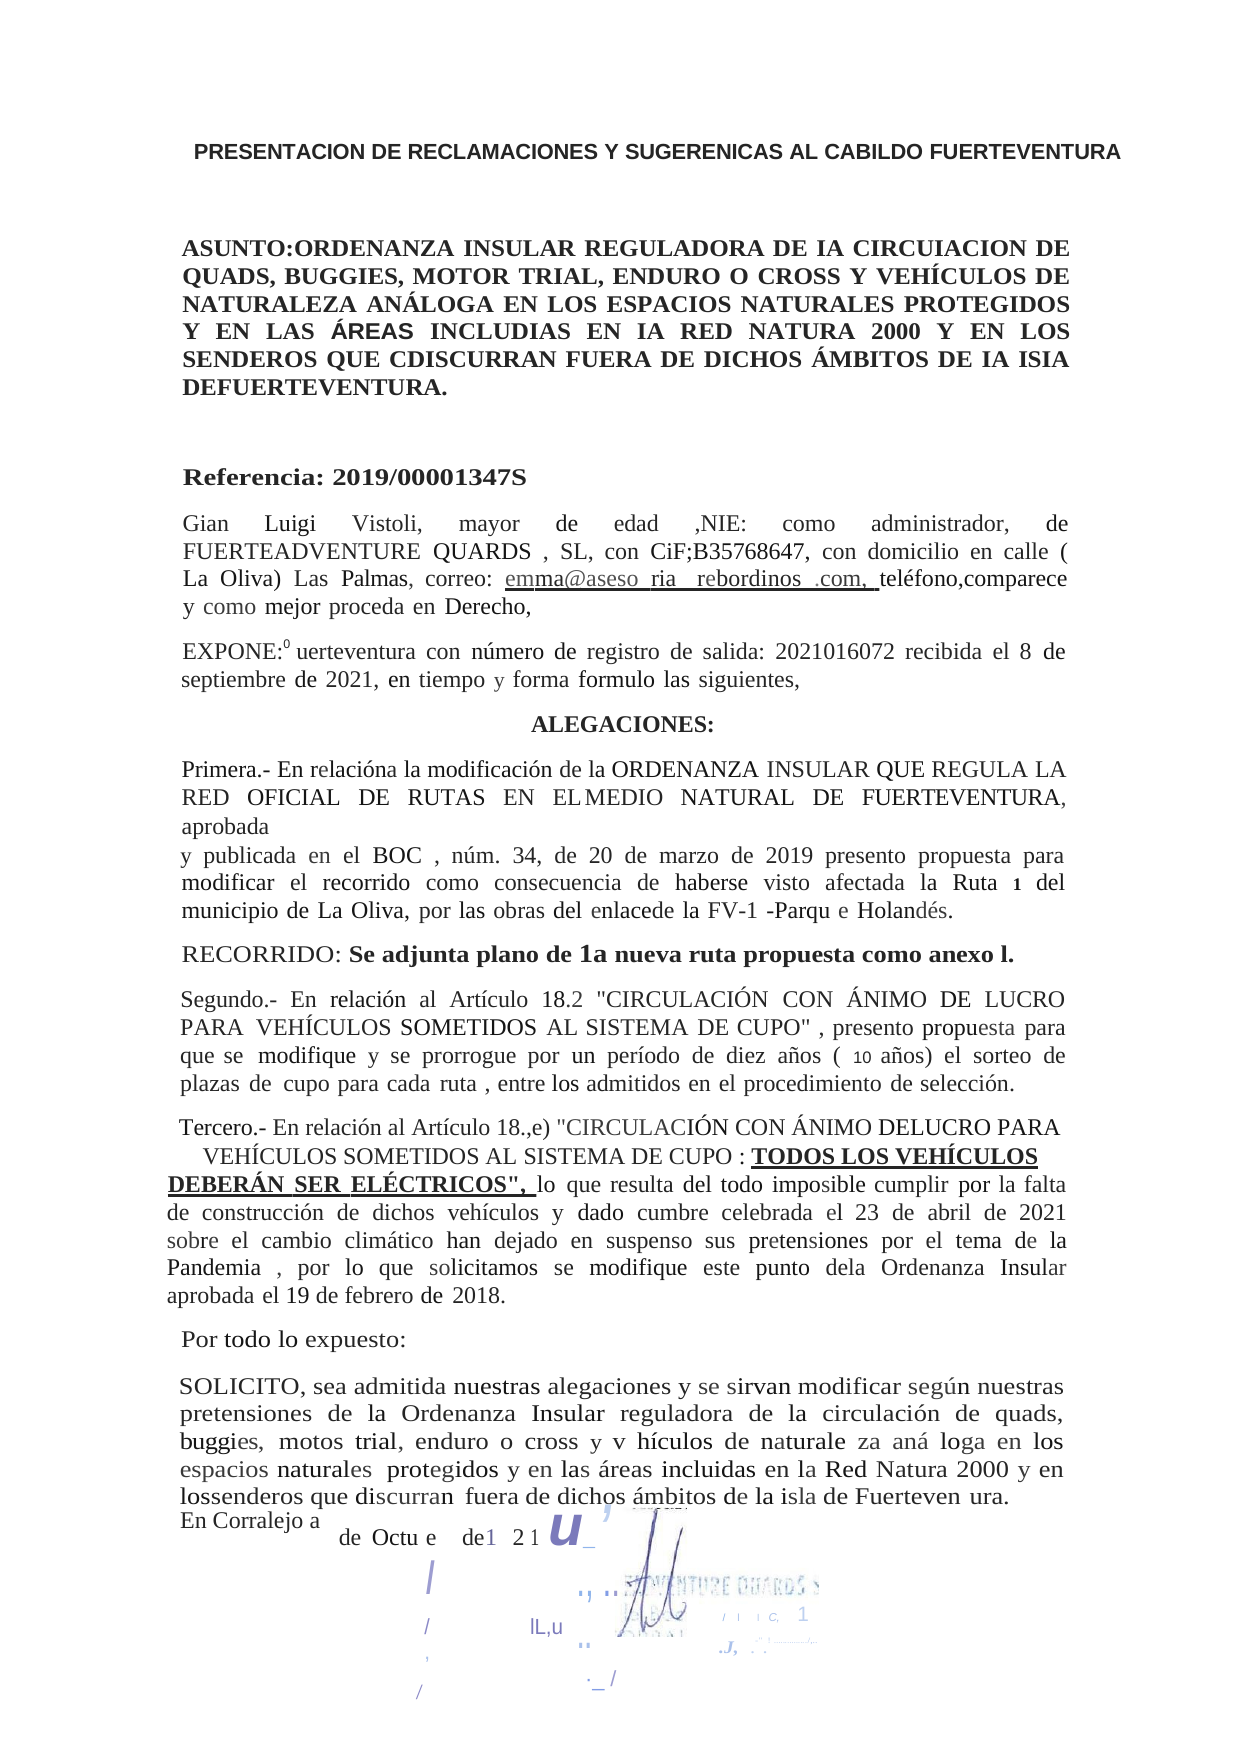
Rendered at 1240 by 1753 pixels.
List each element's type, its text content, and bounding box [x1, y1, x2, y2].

text Primera.- En relacióna la modificación de la ORDENANZA INSULAR QUE REGULA LA RED OFICIAL DE RUTAS EN ELMEDIO NATURAL DE FUERTEVENTURA, aprobada [181, 755, 1067, 839]
text I [413, 1554, 450, 1604]
subtitle ASUNTO:ORDENANZA INSULAR REGULADORA DE IA CIRCUIACION DE QUADS, BUGGIES, MOTOR TRIAL, ENDURO O CROSS Y VEHÍCULOS DE NATURALEZA ANÁLOGA EN LOS ESPACIOS NATURALES PROTEGIDOS Y EN LAS ÁREAS INCLUDIAS EN IA RED NATURA 2000 Y EN LOS SENDEROS QUE CDISCURRAN FUERA DE DICHOS ÁMBITOS DE IA ISIA DEFUERTEVENTURA. [181, 234, 1070, 400]
text / l I C, 1 [819, 1602, 1142, 1626]
text DEBERÁN SER ELÉCTRICOS", lo que resulta del todo imposible cumplir por la falta de construcción de dichos vehículos y dado cumbre celebrada el 23 de abril de 2021 sobre el cambio climático han dejado en suspenso sus pretensiones por el tema de la Pandemia , por lo que solicitamos se modifique este punto dela Ordenanza Insular aprobada el 19 de febrero de 2018. [167, 1171, 1067, 1308]
text Gian Luigi Vistoli, mayor de edad ,NIE: como administrador, de FUERTEADVENTURE QUARDS , SL, con CiF;B35768647, con domicilio en calle ( La Oliva) Las Palmas, correo: emma@aseso ria rebordinos .com, teléfono,comparece y como mejor proceda en Derecho, [182, 509, 1068, 620]
text ·_ / [585, 1666, 629, 1691]
text / lL,u , [424, 1614, 572, 1664]
text y publicada en el BOC , núm. 34, de 20 de marzo de 2019 presento propuesta para modificar el recorrido como consecuencia de haberse visto afectada la Ruta 1 del municipio de La Oliva, por las obras del enlacede la FV-1 -Parqu e Holandés. [180, 841, 1066, 923]
text ., .... [576, 1554, 629, 1659]
text Referencia: 2019/00001347S [183, 463, 1142, 490]
text Por todo lo expuesto: [181, 1325, 1142, 1353]
text RECORRIDO: Se adjunta plano de 1a nueva ruta propuesta como anexo l. [180, 938, 1142, 968]
text En Corralejo a de Octu e de1 2 1 u_ , [180, 1510, 614, 1554]
text En Corralejo a de Octu e de1 2 1 u_ , [819, 1510, 1142, 1554]
subtitle ALEGACIONES: [167, 710, 1079, 737]
text Segundo.- En relación al Artículo 18.2 "CIRCULACIÓN CON ÁNIMO DE LUCRO PARA VEHÍCULOS SOMETIDOS AL SISTEMA DE CUPO" , presento propuesta para que se modifique y se prorrogue por un período de diez años ( 10 años) el sorteo de plazas de cupo para cada ruta , entre los admitidos en el procedimiento de selección. [180, 984, 1066, 1097]
text / [399, 1679, 439, 1704]
text Tercero.- En relación al Artículo 18.,e) "CIRCULACIÓN CON ÁNIMO DELUCRO PARA VEHÍCULOS SOMETIDOS AL SISTEMA DE CUPO : TODOS LOS VEHÍCULOS [179, 1113, 1065, 1169]
text PRESENTACION DE RECLAMACIONES Y SUGERENICAS AL CABILDO FUERTEVENTURA [181, 139, 1142, 164]
text SOLICITO, sea admitida nuestras alegaciones y se sirvan modificar según nuestras pretensiones de la Ordenanza Insular reguladora de la circulación de quads, buggies, motos trial, enduro o cross y v hículos de naturale za aná loga en los espacios naturales protegidos y en las áreas incluidas en la Red Natura 2000 y en lossenderos que discurran fuera de dichos ámbitos de la isla de Fuerteven ura. [179, 1372, 1064, 1510]
text .J, .-".! .............../,.. [719, 1627, 1142, 1657]
text EXPONE:0 uerteventura con número de registro de salida: 2021016072 recibida el 8 de septiembre de 2021, en tiempo y forma formulo las siguientes, [181, 637, 1066, 692]
